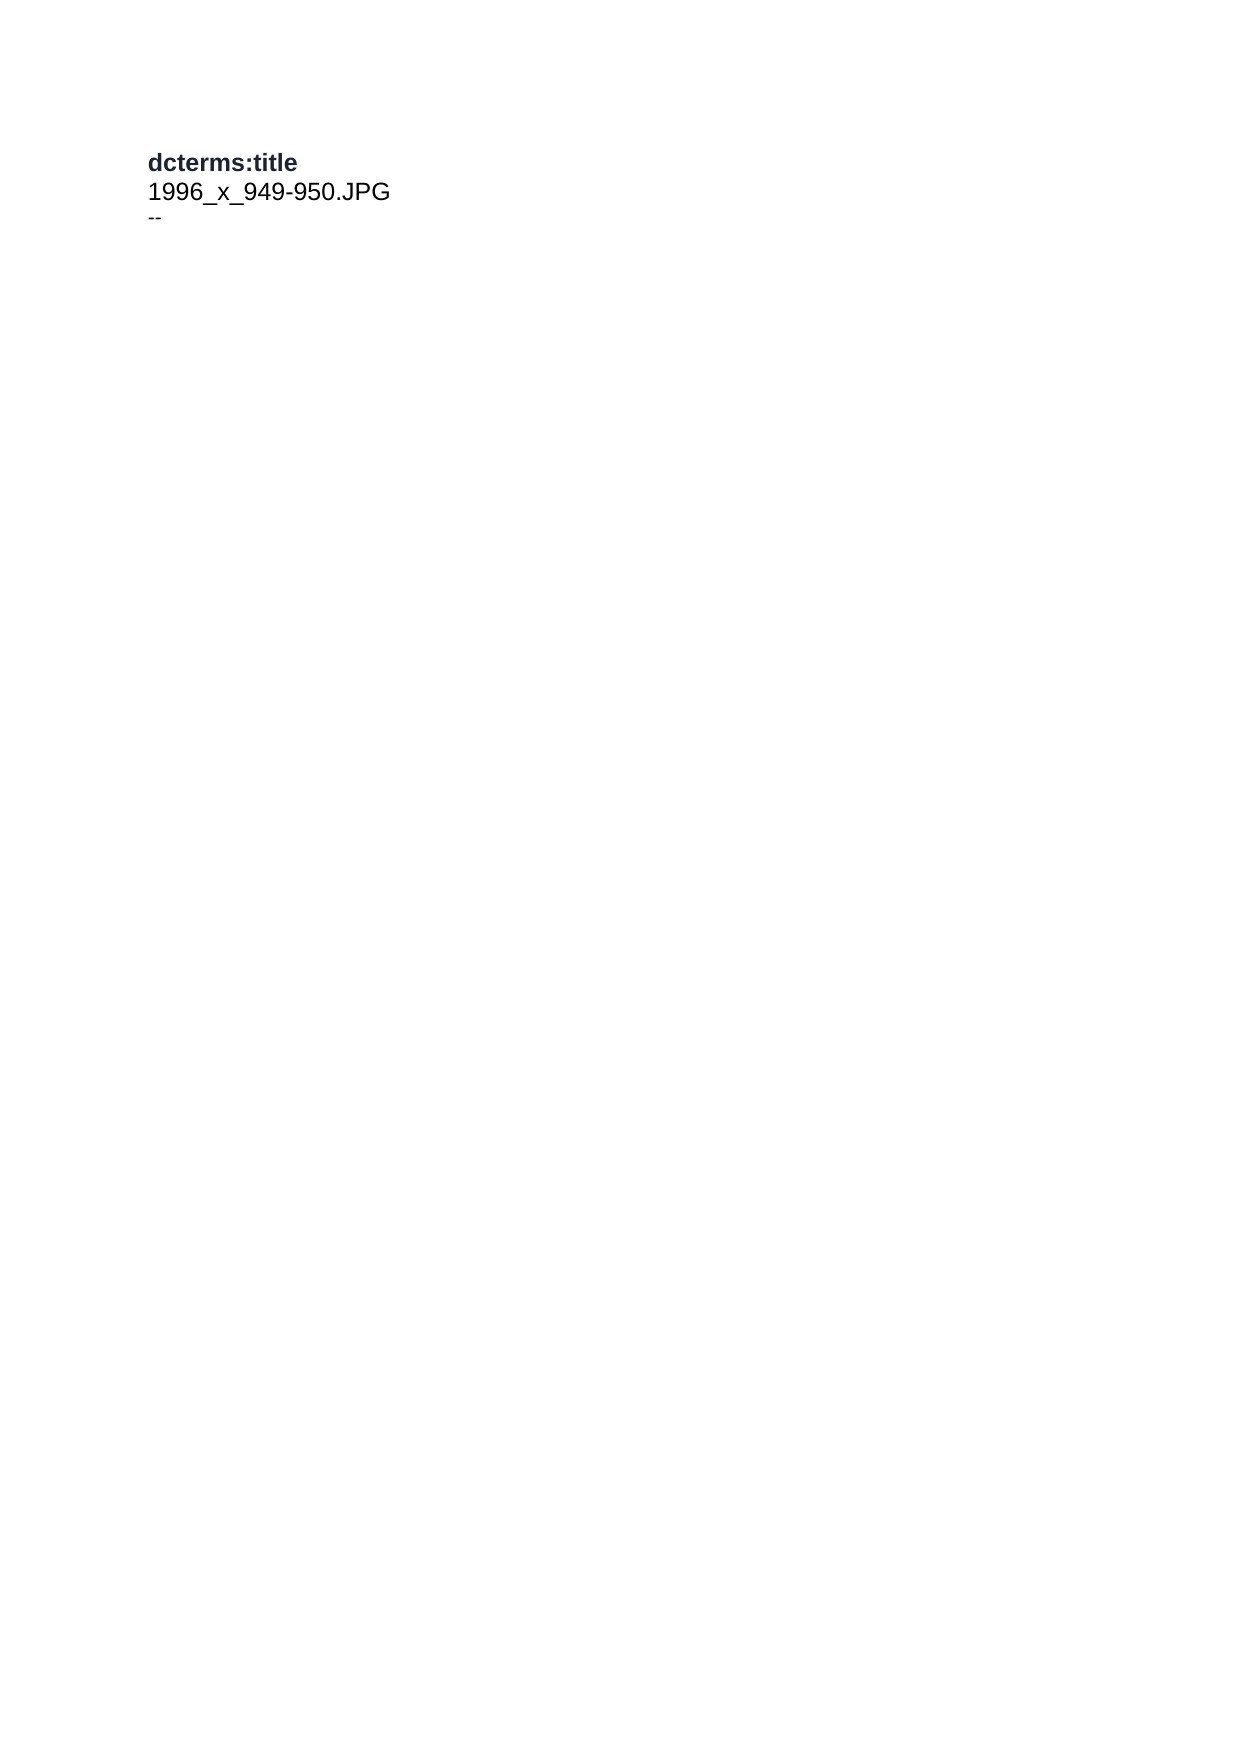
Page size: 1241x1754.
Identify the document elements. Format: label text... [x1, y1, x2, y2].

text dcterms:title [148, 148, 1092, 176]
text 1996_x_949-950.JPG [148, 176, 1092, 205]
text -- [148, 205, 1092, 229]
